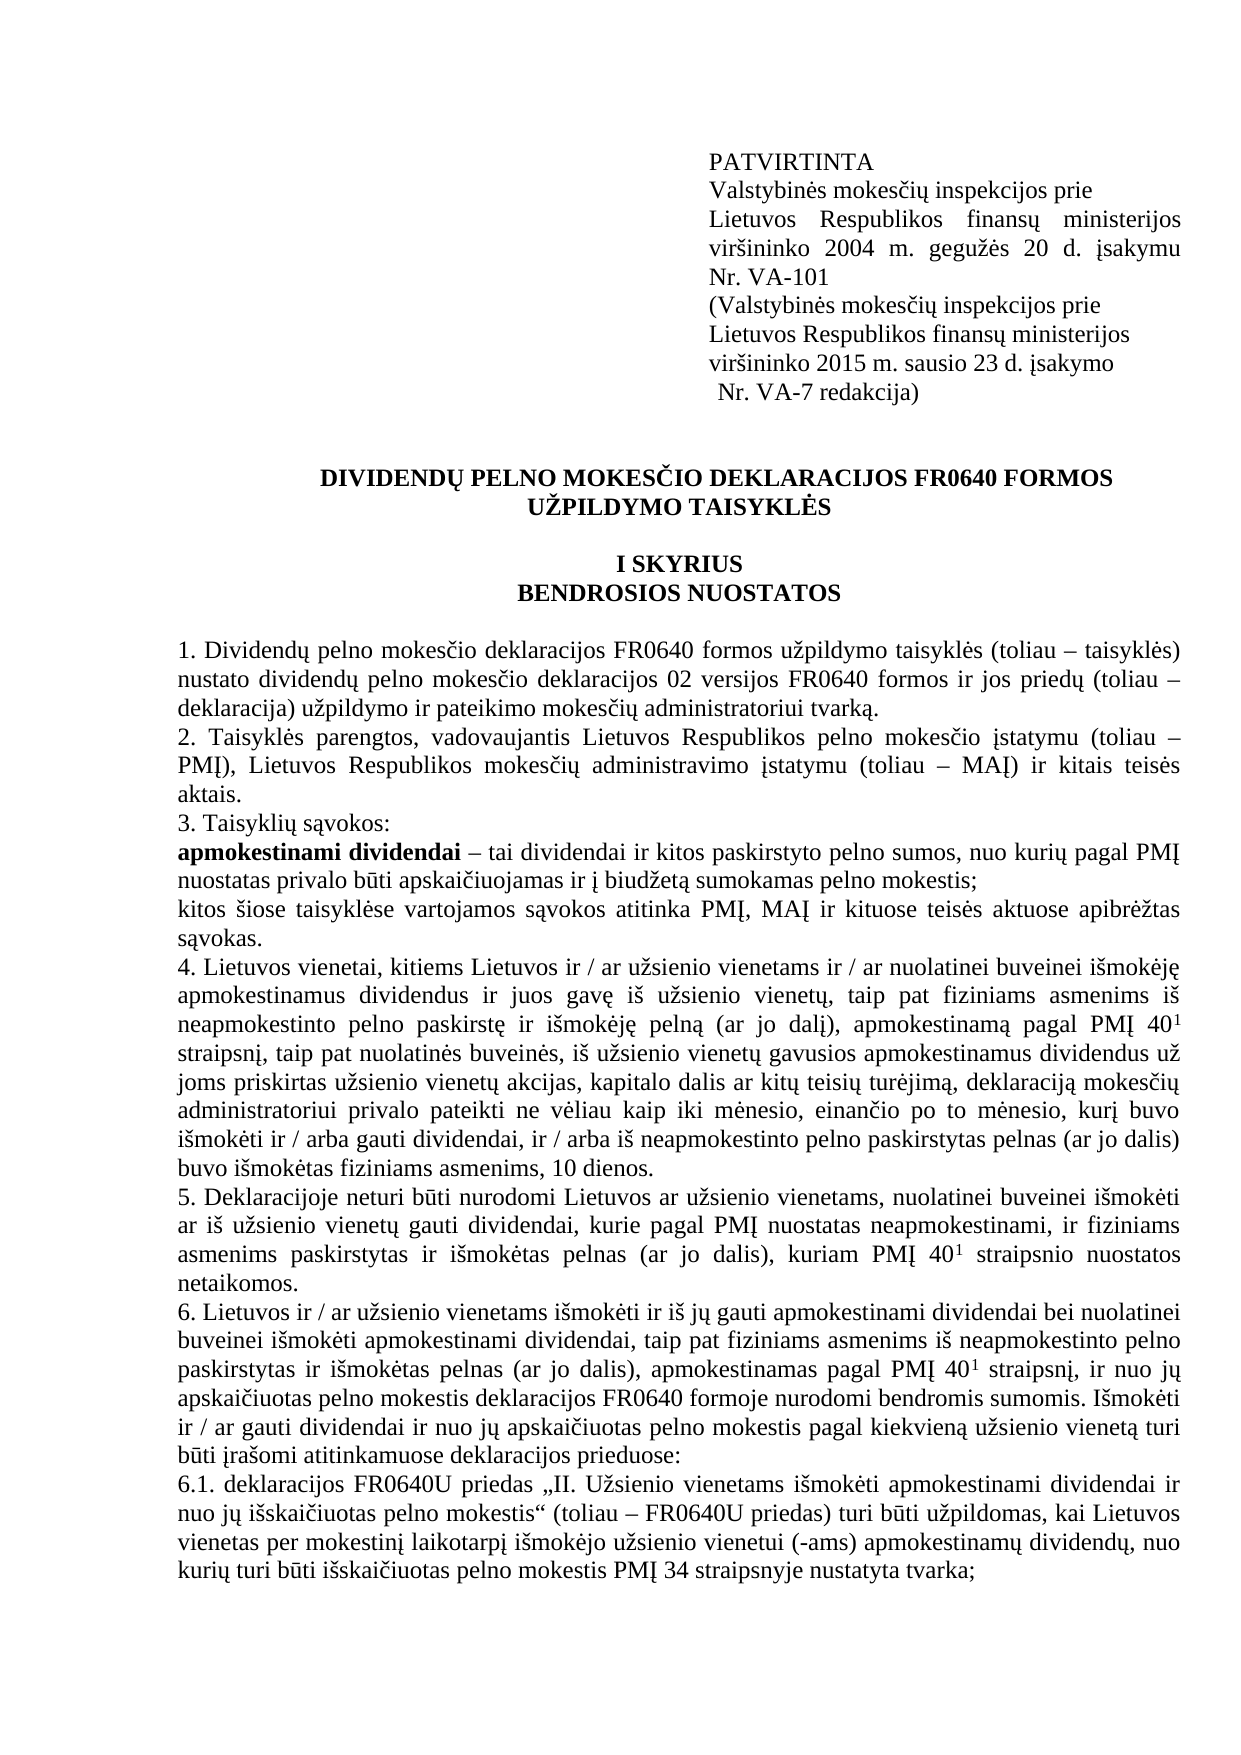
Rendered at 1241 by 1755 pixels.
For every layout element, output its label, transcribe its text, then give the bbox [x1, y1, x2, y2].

text Lietuvos Respublikos finansų ministerijos viršininko 2004 m. gegužės 20 d. įsakymu Nr. VA-101 [709, 204, 1181, 291]
text DIVIDENDŲ PELNO MOKESČIO DEKLARACIJOS FR0640 FORMOS UŽPILDYMO TAISYKLĖS [177, 463, 1181, 521]
text 2. Taisyklės parengtos, vadovaujantis Lietuvos Respublikos pelno mokesčio įstatymu (toliau – PMĮ), Lietuvos Respublikos mokesčių administravimo įstatymu (toliau – MAĮ) ir kitais teisės aktais. [177, 722, 1181, 808]
text 6.1. deklaracijos FR0640U priedas „II. Užsienio vienetams išmokėti apmokestinami dividendai ir nuo jų išskaičiuotas pelno mokestis“ (toliau – FR0640U priedas) turi būti užpildomas, kai Lietuvos vienetas per mokestinį laikotarpį išmokėjo užsienio vienetui (-ams) apmokestinamų dividendų, nuo kurių turi būti išskaičiuotas pelno mokestis PMĮ 34 straipsnyje nustatyta tvarka; [177, 1469, 1181, 1584]
text 3. Taisyklių sąvokos: [177, 808, 1181, 837]
text 4. Lietuvos vienetai, kitiems Lietuvos ir / ar užsienio vienetams ir / ar nuolatinei buveinei išmokėję apmokestinamus dividendus ir juos gavę iš užsienio vienetų, taip pat fiziniams asmenims iš neapmokestinto pelno paskirstę ir išmokėję pelną (ar jo dalį), apmokestinamą pagal PMĮ 401 straipsnį, taip pat nuolatinės buveinės, iš užsienio vienetų gavusios apmokestinamus dividendus už joms priskirtas užsienio vienetų akcijas, kapitalo dalis ar kitų teisių turėjimą, deklaraciją mokesčių administratoriui privalo pateikti ne vėliau kaip iki mėnesio, einančio po to mėnesio, kurį buvo išmokėti ir / arba gauti dividendai, ir / arba iš neapmokestinto pelno paskirstytas pelnas (ar jo dalis) buvo išmokėtas fiziniams asmenims, 10 dienos. [177, 952, 1181, 1182]
text 5. Deklaracijoje neturi būti nurodomi Lietuvos ar užsienio vienetams, nuolatinei buveinei išmokėti ar iš užsienio vienetų gauti dividendai, kurie pagal PMĮ nuostatas neapmokestinami, ir fiziniams asmenims paskirstytas ir išmokėtas pelnas (ar jo dalis), kuriam PMĮ 401 straipsnio nuostatos netaikomos. [177, 1182, 1181, 1297]
text (Valstybinės mokesčių inspekcijos prie [709, 291, 1181, 319]
text 1. Dividendų pelno mokesčio deklaracijos FR0640 formos užpildymo taisyklės (toliau – taisyklės) nustato dividendų pelno mokesčio deklaracijos 02 versijos FR0640 formos ir jos priedų (toliau – deklaracija) užpildymo ir pateikimo mokesčių administratoriui tvarką. [177, 636, 1181, 722]
text kitos šiose taisyklėse vartojamos sąvokos atitinka PMĮ, MAĮ ir kituose teisės aktuose apibrėžtas sąvokas. [177, 894, 1181, 952]
text BENDROSIOS NUOSTATOS [177, 578, 1181, 607]
text apmokestinami dividendai – tai dividendai ir kitos paskirstyto pelno sumos, nuo kurių pagal PMĮ nuostatas privalo būti apskaičiuojamas ir į biudžetą sumokamas pelno mokestis; [177, 837, 1181, 894]
text Valstybinės mokesčių inspekcijos prie [709, 176, 1181, 204]
text Nr. VA-7 redakcija) [717, 377, 1227, 406]
text I SKYRIUS [177, 549, 1181, 578]
text PATVIRTINTA [709, 147, 1181, 176]
text Lietuvos Respublikos finansų ministerijos [604, 319, 1208, 348]
text 6. Lietuvos ir / ar užsienio vienetams išmokėti ir iš jų gauti apmokestinami dividendai bei nuolatinei buveinei išmokėti apmokestinami dividendai, taip pat fiziniams asmenims iš neapmokestinto pelno paskirstytas ir išmokėtas pelnas (ar jo dalis), apmokestinamas pagal PMĮ 401 straipsnį, ir nuo jų apskaičiuotas pelno mokestis deklaracijos FR0640 formoje nurodomi bendromis sumomis. Išmokėti ir / ar gauti dividendai ir nuo jų apskaičiuotas pelno mokestis pagal kiekvieną užsienio vienetą turi būti įrašomi atitinkamuose deklaracijos prieduose: [177, 1297, 1181, 1469]
text viršininko 2015 m. sausio 23 d. įsakymo [604, 348, 1208, 377]
